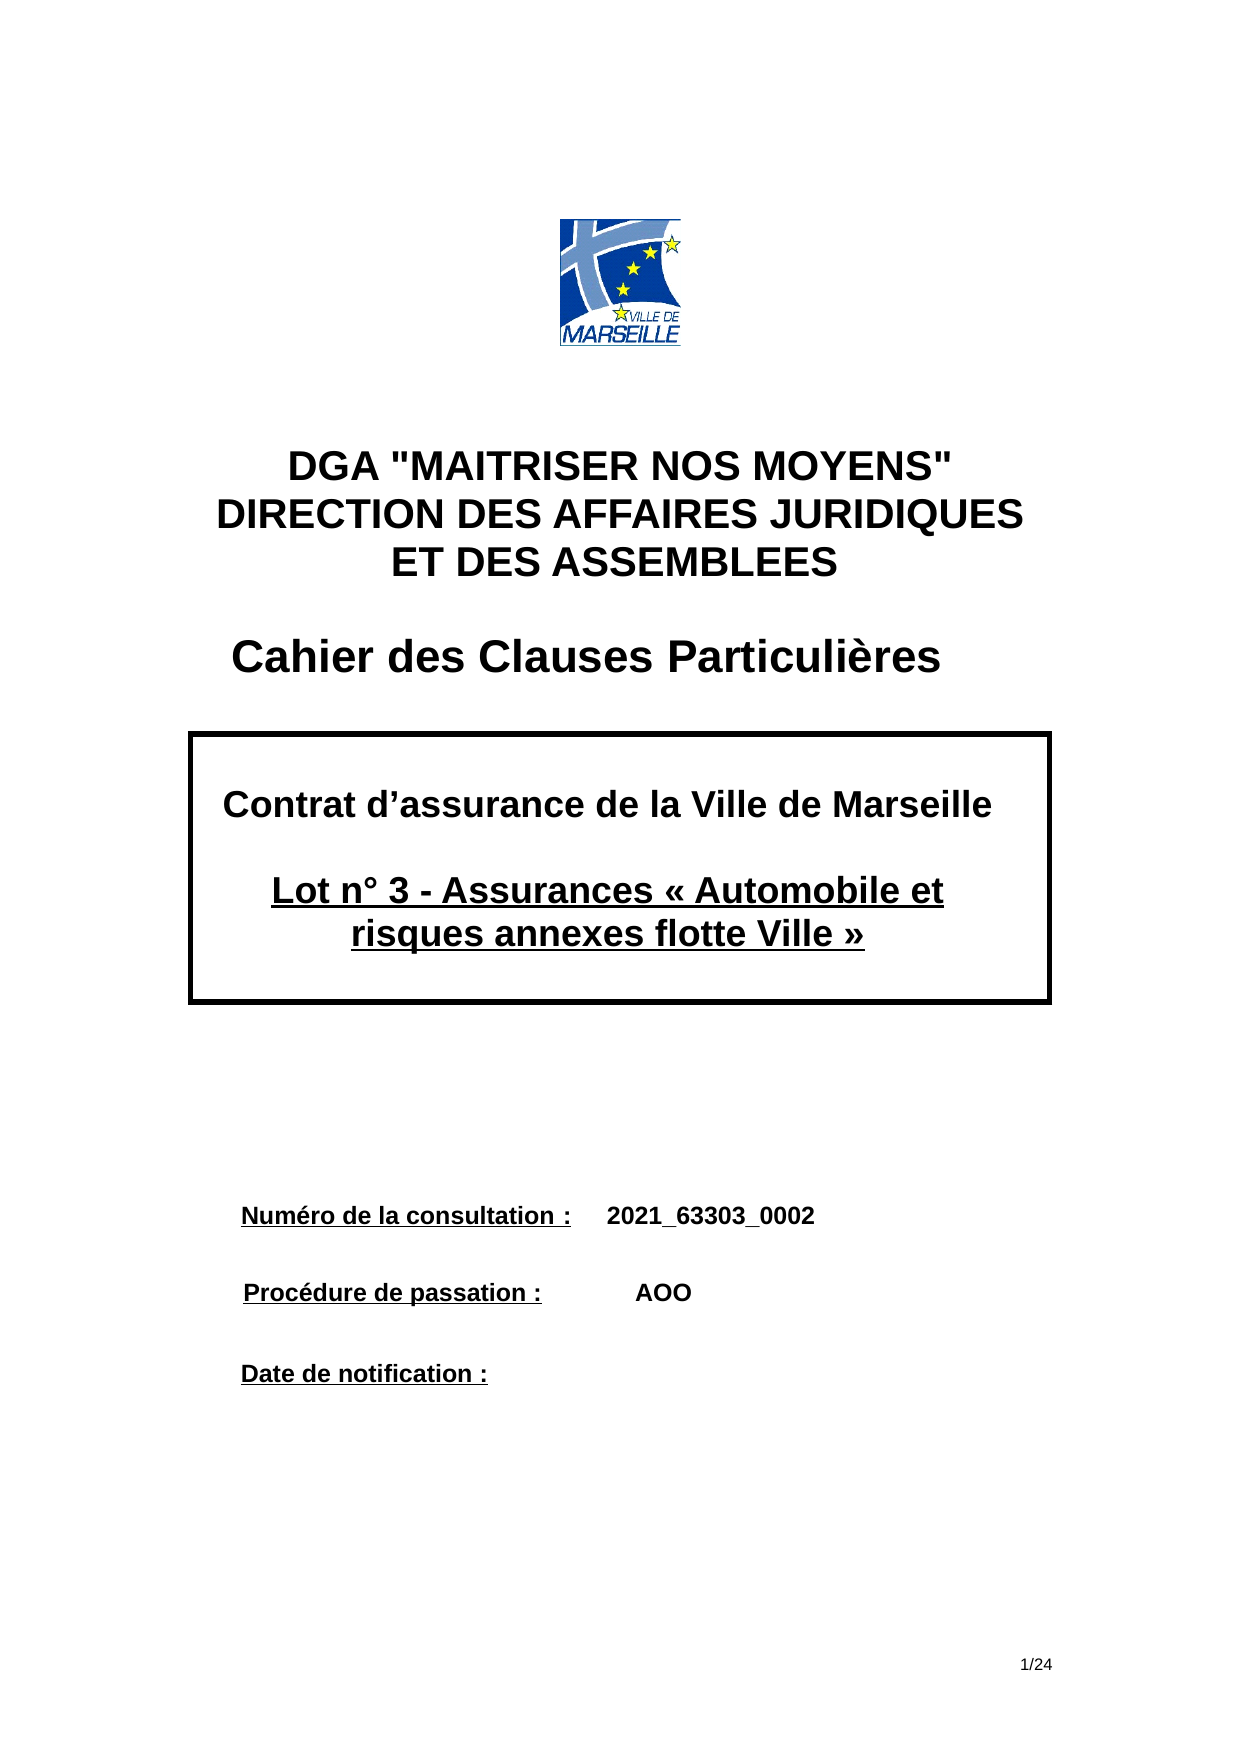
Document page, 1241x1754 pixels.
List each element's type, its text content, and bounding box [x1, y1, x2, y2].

text DGA "MAITRISER NOS MOYENS" [188, 441, 1052, 489]
text Numéro de la consultation : 2021_63303_0002 [241, 1201, 1052, 1230]
text Lot n° 3 - Assurances « Automobile et risques annexes flotte Ville » [193, 861, 1047, 954]
text Cahier des Clauses Particulières [188, 630, 1052, 682]
text Date de notification : [241, 1359, 1052, 1388]
text Contrat d’assurance de la Ville de Marseille [193, 774, 1047, 825]
text Procédure de passation : AOO [243, 1278, 1052, 1306]
text DIRECTION DES AFFAIRES JURIDIQUES ET DES ASSEMBLEES [188, 489, 1052, 585]
